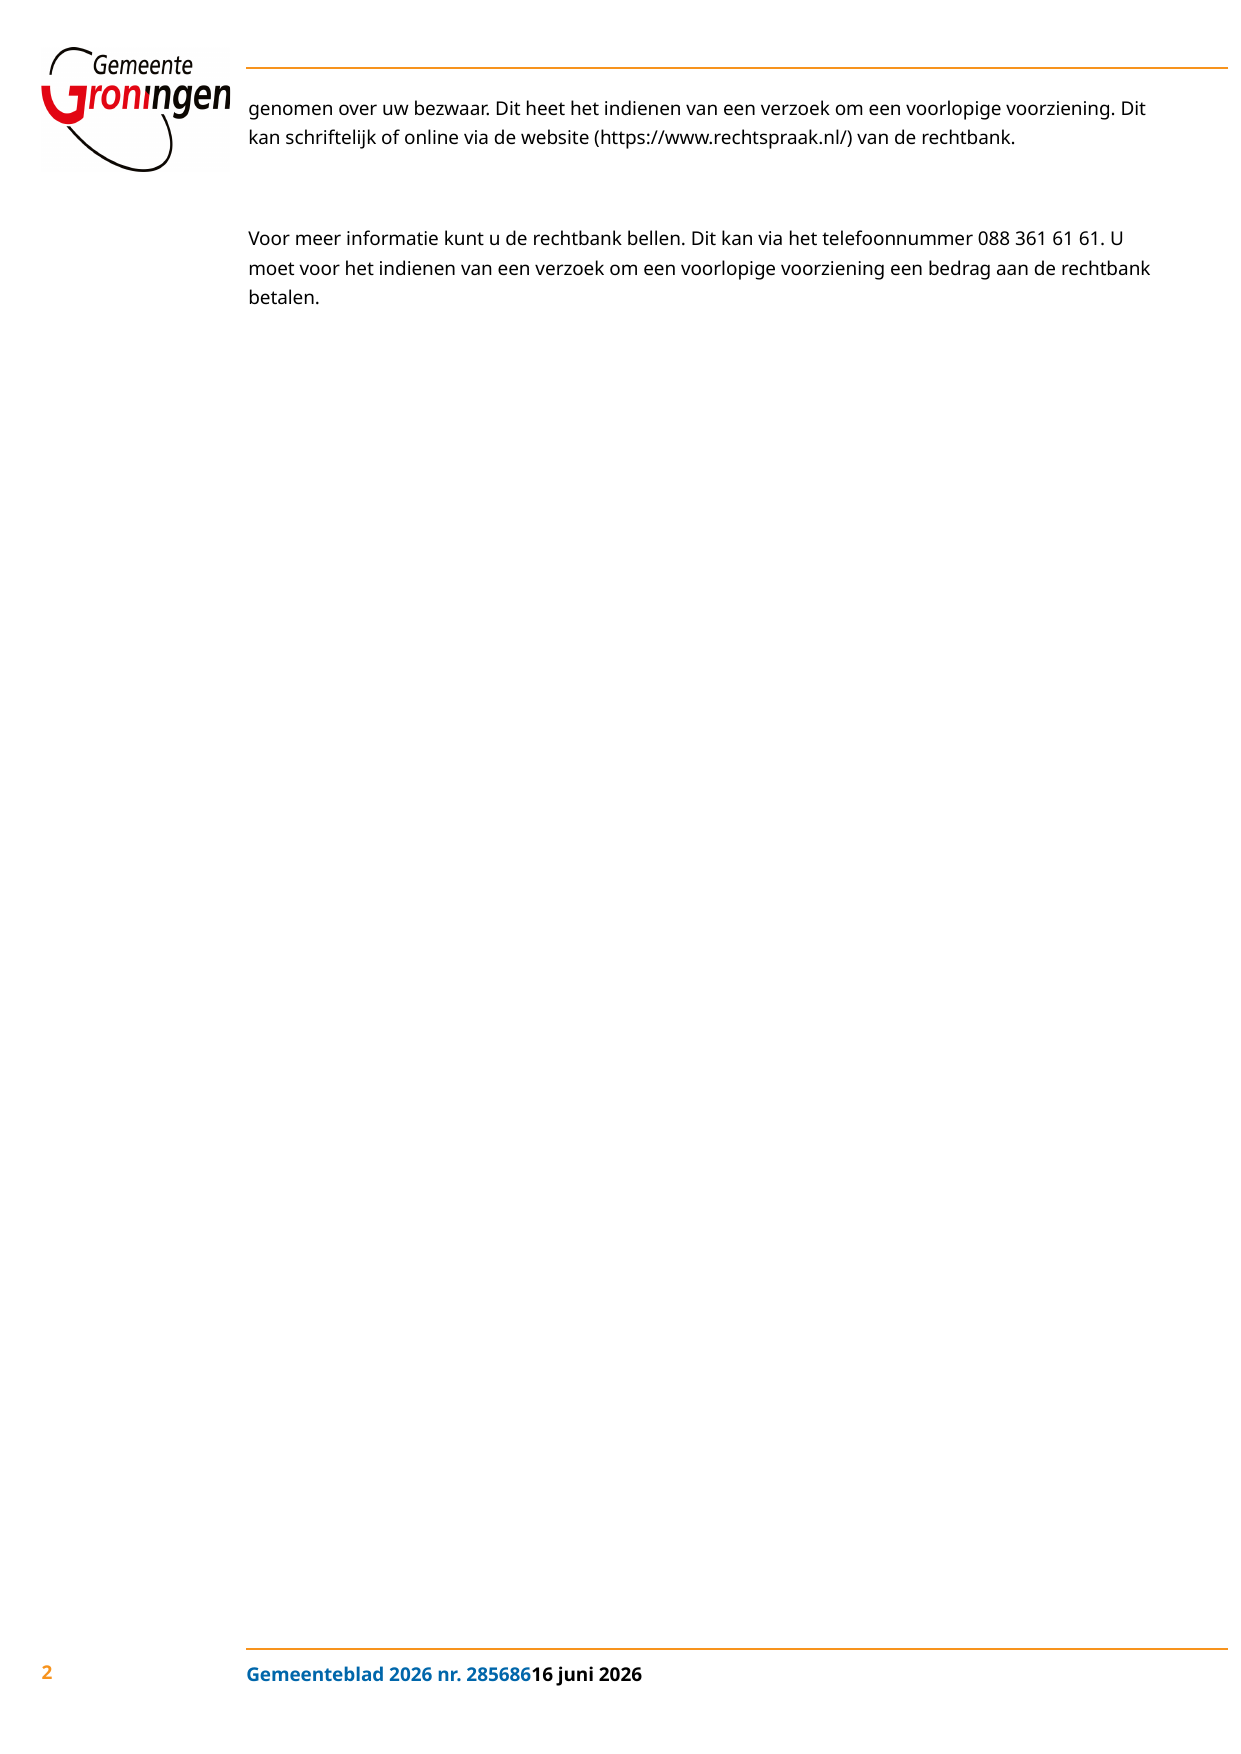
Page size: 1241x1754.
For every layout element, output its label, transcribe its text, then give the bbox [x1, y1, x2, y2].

text Voor meer informatie kunt u de rechtbank bellen. Dit kan via het telefoonnummer 088 361 61 61. U moet voor het indienen van een verzoek om een voorlopige voorziening een bedrag aan de rechtbank betalen. [248, 225, 1152, 310]
picture [41, 47, 231, 172]
text genomen over uw bezwaar. Dit heet het indienen van een verzoek om een voorlopige voorziening. Dit kan schriftelijk of online via de website (https://www.rechtspraak.nl/) van de rechtbank. [248, 95, 1152, 150]
